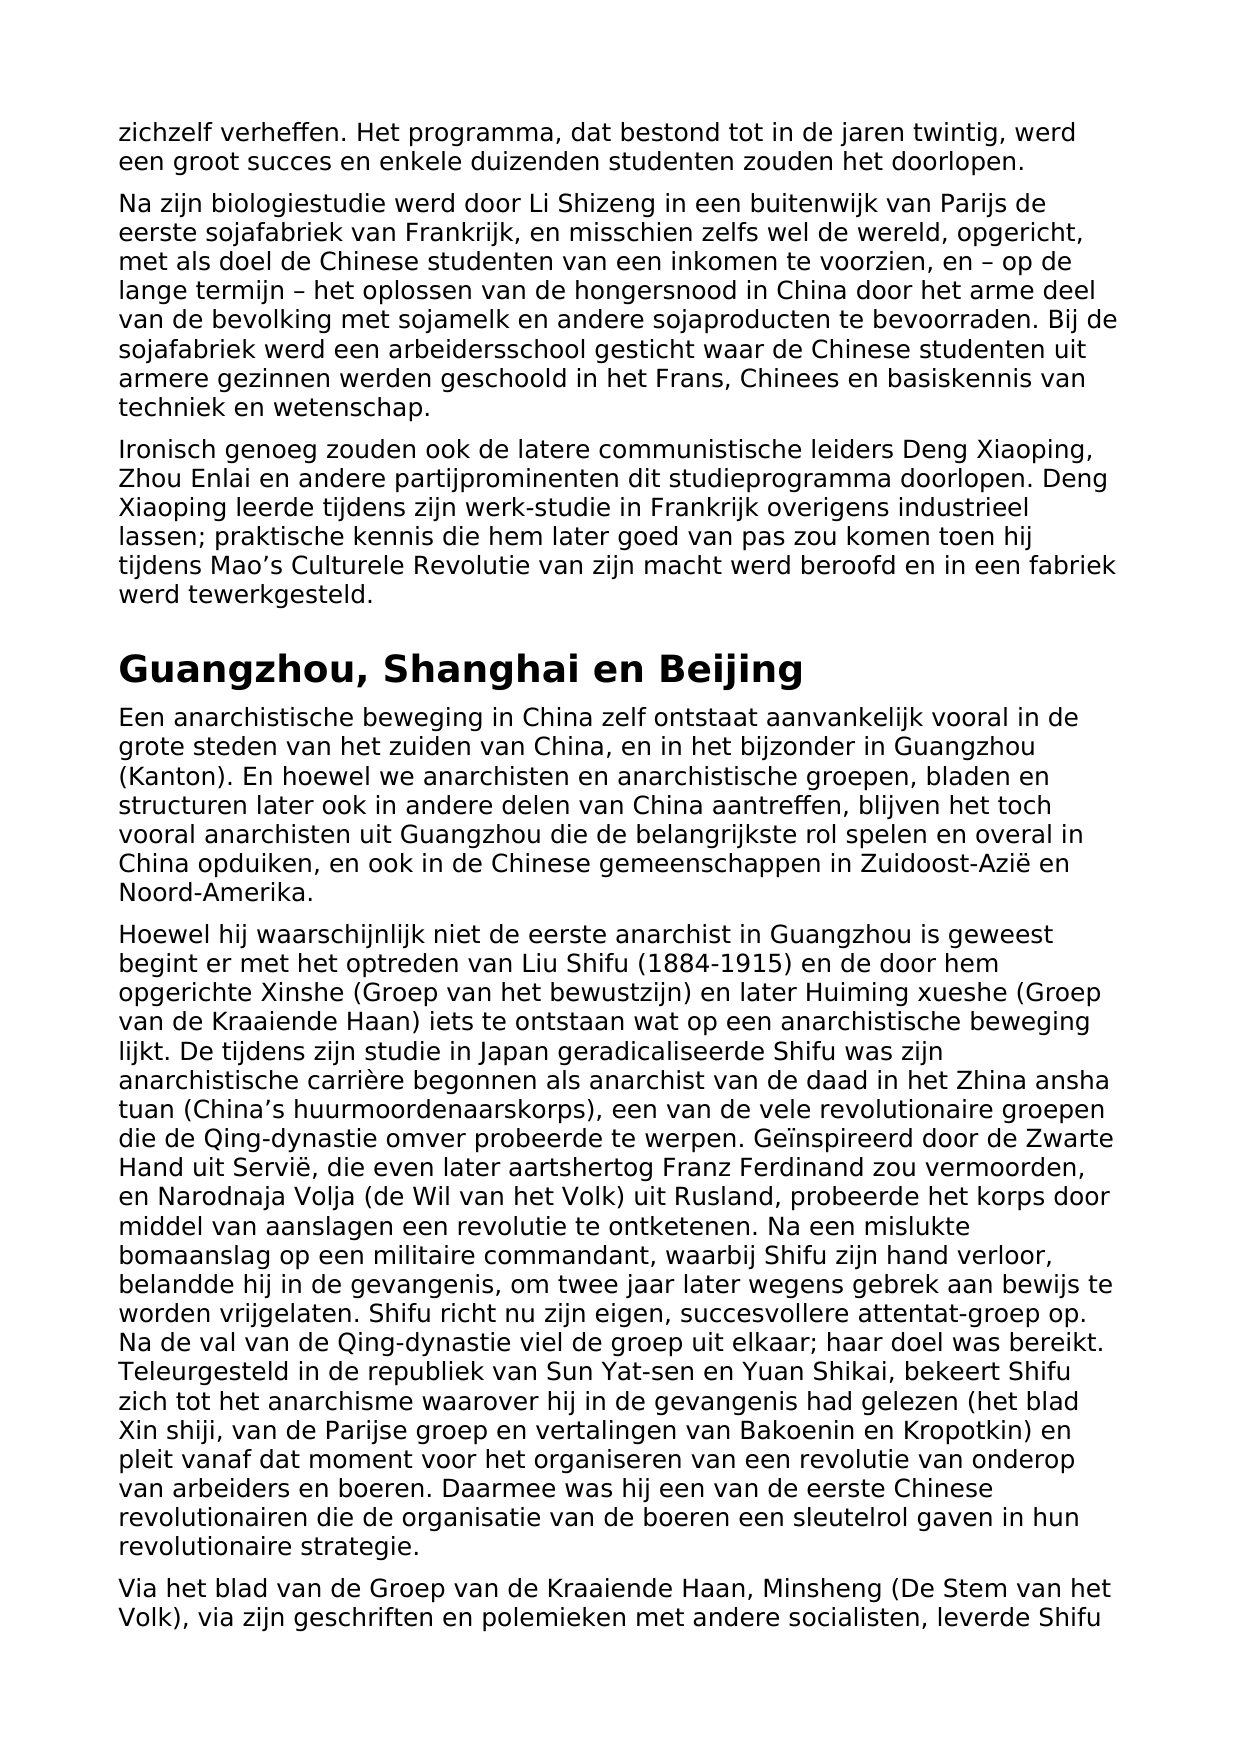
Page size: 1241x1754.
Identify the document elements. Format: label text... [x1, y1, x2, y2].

subtitle Guangzhou, Shanghai en Beijing [118, 647, 1122, 691]
text Hoewel hij waarschijnlijk niet de eerste anarchist in Guangzhou is geweest begint er met het optreden van Liu Shifu (1884-1915) en de door hem opgerichte Xinshe (Groep van het bewustzijn) en later Huiming xueshe (Groep van de Kraaiende Haan) iets te ontstaan wat op een anarchistische beweging lijkt. De tijdens zijn studie in Japan geradicaliseerde Shifu was zijn anarchistische carrière begonnen als anarchist van de daad in het Zhina ansha tuan (China’s huurmoordenaarskorps), een van de vele revolutionaire groepen die de Qing-dynastie omver probeerde te werpen. Geïnspireerd door de Zwarte Hand uit Servië, die even later aartshertog Franz Ferdinand zou vermoorden, en Narodnaja Volja (de Wil van het Volk) uit Rusland, probeerde het korps door middel van aanslagen een revolutie te ontketenen. Na een mislukte bomaanslag op een militaire commandant, waarbij Shifu zijn hand verloor, belandde hij in de gevangenis, om twee jaar later wegens gebrek aan bewijs te worden vrijgelaten. Shifu richt nu zijn eigen, succesvollere attentat-groep op. Na de val van de Qing-dynastie viel de groep uit elkaar; haar doel was bereikt. Teleurgesteld in de republiek van Sun Yat-sen en Yuan Shikai, bekeert Shifu zich tot het anarchisme waarover hij in de gevangenis had gelezen (het blad Xin shiji, van de Parijse groep en vertalingen van Bakoenin en Kropotkin) en pleit vanaf dat moment voor het organiseren van een revolutie van onderop van arbeiders en boeren. Daarmee was hij een van de eerste Chinese revolutionairen die de organisatie van de boeren een sleutelrol gaven in hun revolutionaire strategie. [118, 920, 1122, 1562]
text zichzelf verheffen. Het programma, dat bestond tot in de jaren twintig, werd een groot succes en enkele duizenden studenten zouden het doorlopen. [118, 118, 1122, 176]
text Ironisch genoeg zouden ook de latere communistische leiders Deng Xiaoping, Zhou Enlai en andere partijprominenten dit studieprogramma doorlopen. Deng Xiaoping leerde tijdens zijn werk-studie in Frankrijk overigens industrieel lassen; praktische kennis die hem later goed van pas zou komen toen hij tijdens Mao’s Culturele Revolutie van zijn macht werd beroofd en in een fabriek werd tewerkgesteld. [118, 435, 1122, 610]
text Via het blad van de Groep van de Kraaiende Haan, Minsheng (De Stem van het Volk), via zijn geschriften en polemieken met andere socialisten, leverde Shifu [118, 1574, 1122, 1633]
text Na zijn biologiestudie werd door Li Shizeng in een buitenwijk van Parijs de eerste sojafabriek van Frankrijk, en misschien zelfs wel de wereld, opgericht, met als doel de Chinese studenten van een inkomen te voorzien, en – op de lange termijn – het oplossen van de hongersnood in China door het arme deel van de bevolking met sojamelk en andere sojaproducten te bevoorraden. Bij de sojafabriek werd een arbeidersschool gesticht waar de Chinese studenten uit armere gezinnen werden geschoold in het Frans, Chinees en basiskennis van techniek en wetenschap. [118, 189, 1122, 422]
text Een anarchistische beweging in China zelf ontstaat aanvankelijk vooral in de grote steden van het zuiden van China, en in het bijzonder in Guangzhou (Kanton). En hoewel we anarchisten en anarchistische groepen, bladen en structuren later ook in andere delen van China aantreffen, blijven het toch vooral anarchisten uit Guangzhou die de belangrijkste rol spelen en overal in China opduiken, en ook in de Chinese gemeenschappen in Zuidoost-Azië en Noord-Amerika. [118, 703, 1122, 908]
